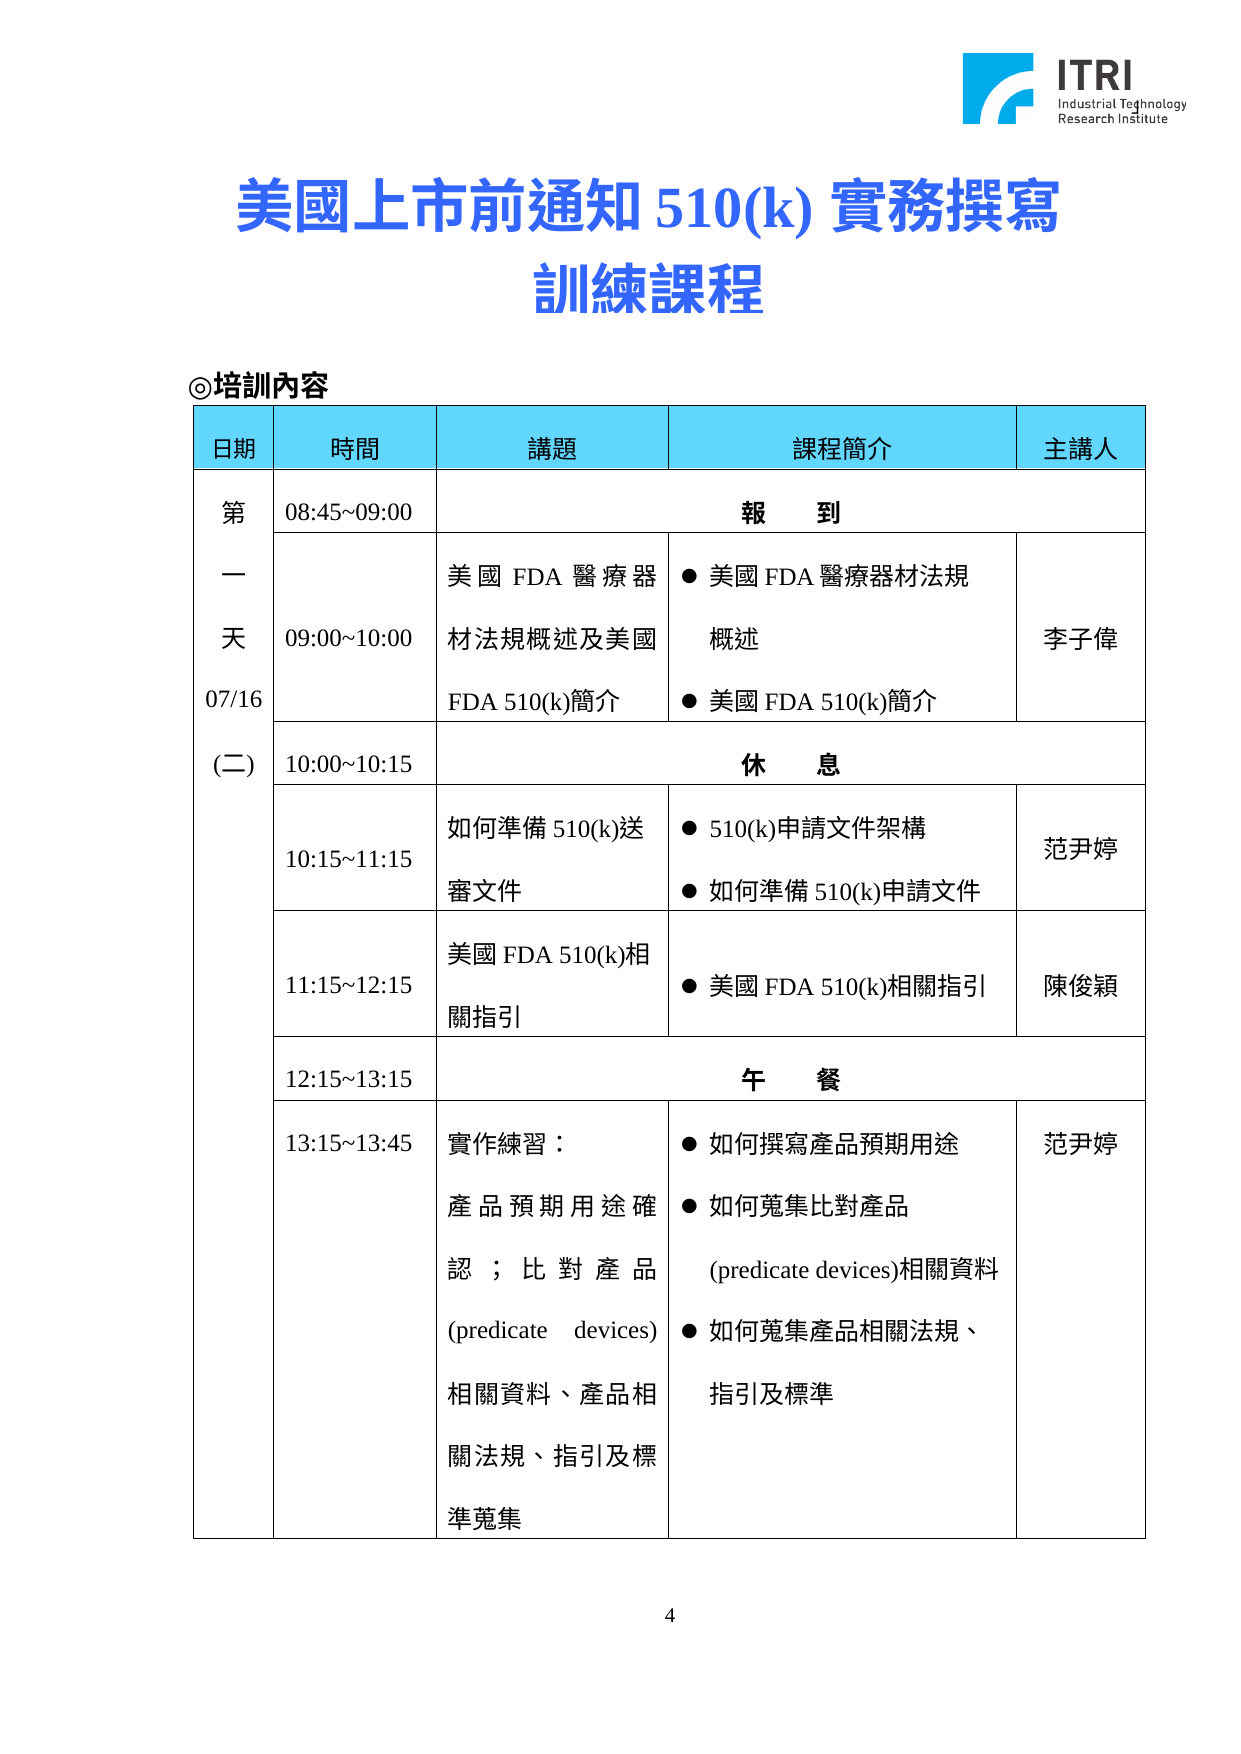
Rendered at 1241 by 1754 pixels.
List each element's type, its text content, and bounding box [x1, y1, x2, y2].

table_cell 美國FDA醫療器材法規概述及美國FDA 510(k)簡介 [437, 533, 668, 721]
table_cell 09:00~10:00 [274, 533, 436, 721]
table_header 時間 [274, 406, 436, 468]
table_cell 報 到 [437, 470, 1145, 532]
table_cell 美國FDA 510(k)相關指引 [669, 911, 1016, 1036]
table_cell 休 息 [437, 722, 1145, 784]
text 美國上市前通知510(k) 實務撰寫 [139, 160, 1159, 244]
table_cell 如何撰寫產品預期用途 如何蒐集比對產品(predicate devices)相關資料 如何蒐集產品相關法規、指引及標準 [669, 1101, 1016, 1538]
table_cell 08:45~09:00 [274, 470, 436, 532]
table_cell 陳俊穎 [1017, 911, 1145, 1036]
table_cell 11:15~12:15 [274, 911, 436, 1036]
table_cell 實作練習： 產品預期用途確認；比對產品(predicate devices)相關資料、產品相關法規、指引及標準蒐集 [437, 1101, 668, 1538]
table_header 主講人 [1017, 406, 1145, 468]
table_cell 范尹婷 [1017, 785, 1145, 910]
table_cell 10:00~10:15 [274, 722, 436, 784]
table_cell 李子偉 [1017, 533, 1145, 721]
table_cell 第 一 天 07/16 (二) [194, 470, 273, 1538]
table_cell 范尹婷 [1017, 1101, 1145, 1538]
table_cell 12:15~13:15 [274, 1037, 436, 1100]
table_cell 10:15~11:15 [274, 785, 436, 910]
table_cell 美國FDA 510(k)相關指引 [437, 911, 668, 1036]
table_header 講題 [437, 406, 668, 468]
table_cell 美國FDA醫療器材法規 概述 美國FDA 510(k)簡介 [669, 533, 1016, 721]
table_cell 13:15~13:45 [274, 1101, 436, 1538]
table_header 課程簡介 [669, 406, 1016, 468]
table_cell 如何準備510(k)送審文件 [437, 785, 668, 910]
table_cell 510(k)申請文件架構 如何準備510(k)申請文件 [669, 785, 1016, 910]
table_cell 午 餐 [437, 1037, 1145, 1100]
table_header 日期 [194, 406, 273, 468]
text 訓練課程 [139, 244, 1159, 312]
text ◎培訓內容 [187, 342, 1152, 405]
